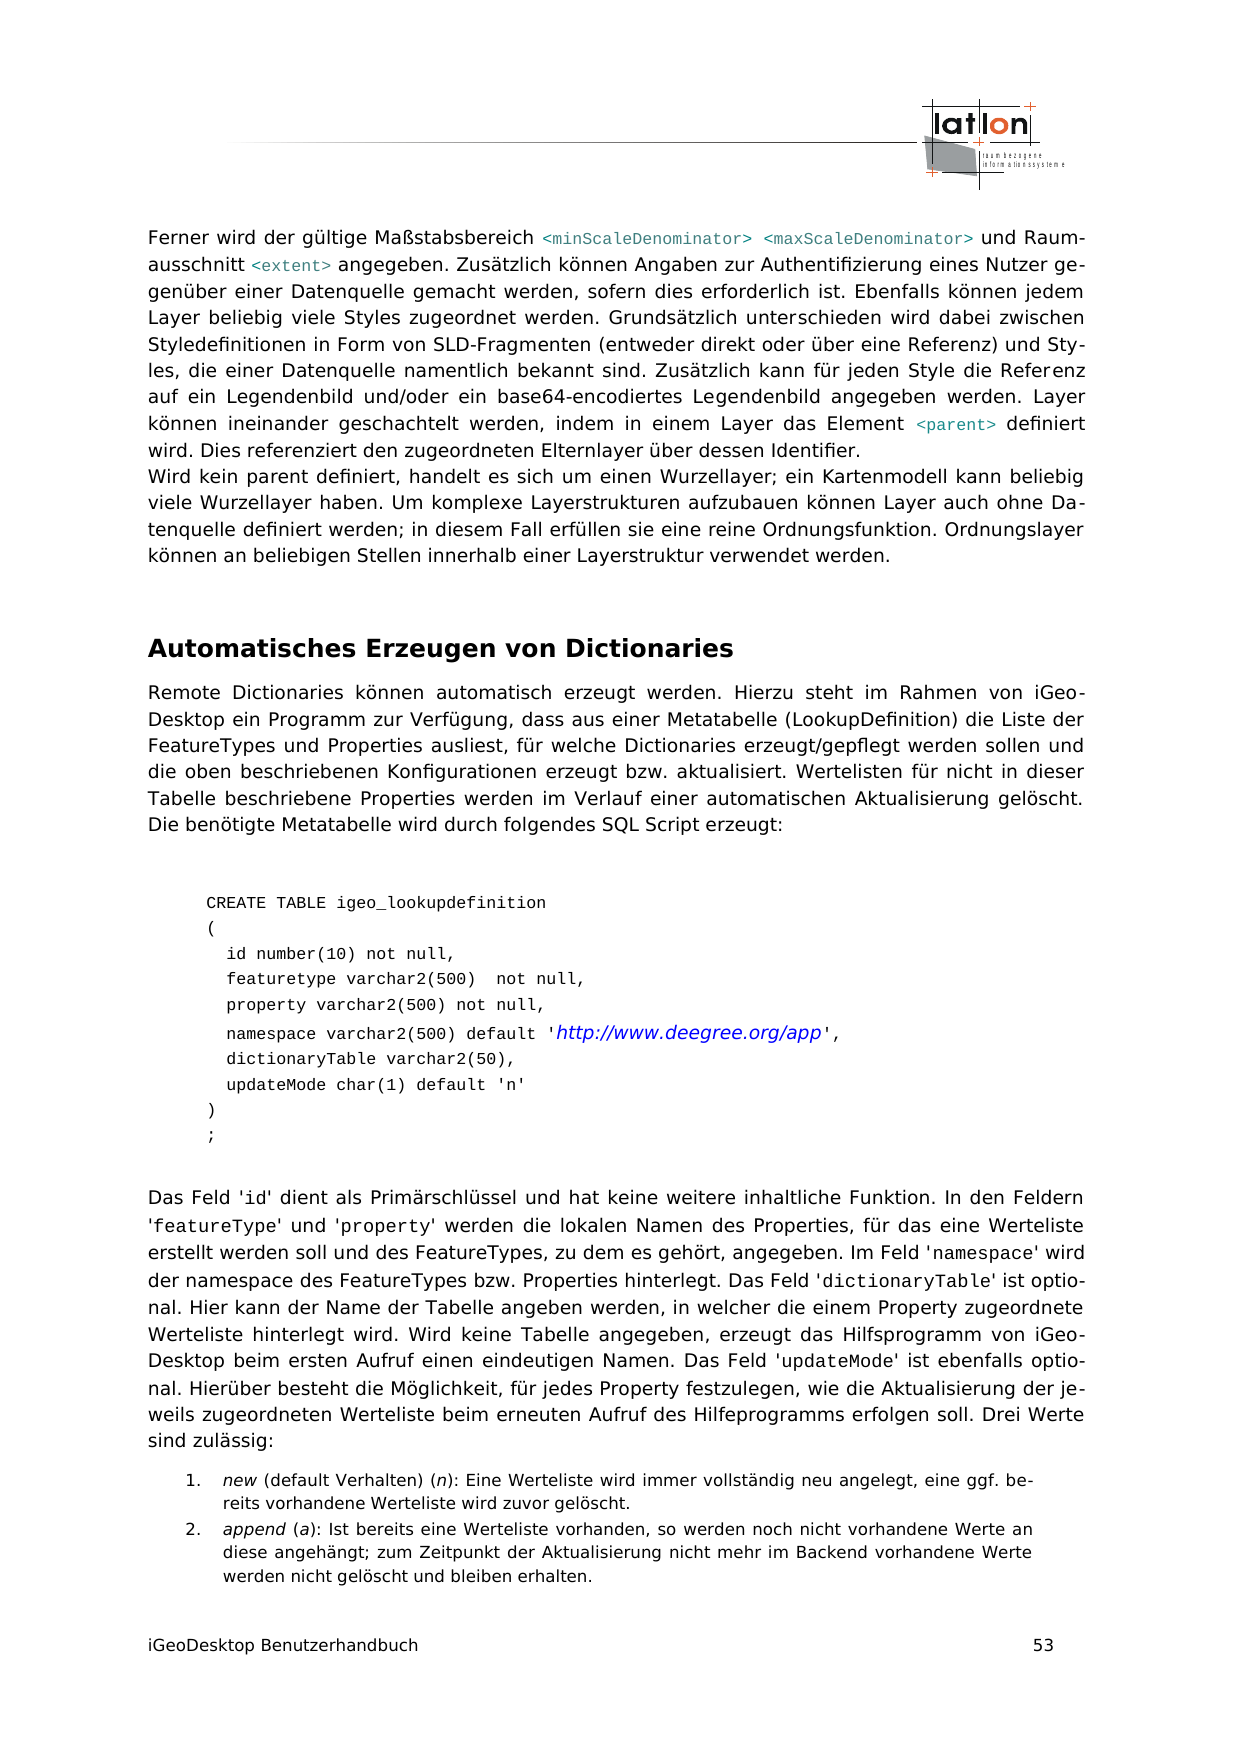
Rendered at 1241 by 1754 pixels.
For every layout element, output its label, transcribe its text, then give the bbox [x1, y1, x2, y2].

text featuretype varchar2(500) not null, [206, 971, 1085, 990]
text Remote Dictionaries können automatisch erzeugt werden. Hierzu steht im Rahmen von iGeo­Desktop ein Programm zur Verfügung, dass aus einer Metatabelle (LookupDefinition) die Liste der FeatureTypes und Properties ausliest, für welche Dictionaries erzeugt/gepflegt werden sollen und die oben beschriebenen Konfigurationen erzeugt bzw. aktualisiert. Wertelisten für nicht in dieser Tabelle beschriebene Properties werden im Verlauf einer automatischen Aktualisierung gelöscht. Die benötigte Metatabelle wird durch folgendes SQL Script erzeugt: [148, 682, 1085, 836]
text ; [206, 1127, 1085, 1168]
text ( [206, 920, 1085, 939]
text updateMode char(1) default 'n' [206, 1076, 1085, 1095]
text namespace varchar2(500) default 'http://www.deegree.org/app', [206, 1022, 1085, 1044]
list append (a): Ist bereits eine Werteliste vorhanden, so werden noch nicht vorhandene Werte an diese angehängt; zum Zeitpunkt der Aktualisierung nicht mehr im Backend vorhandene Werte werden nicht gelöscht und bleiben erhalten. [185, 1520, 1033, 1586]
subtitle Automatisches Erzeugen von Dictionaries [148, 634, 1085, 664]
text dictionaryTable varchar2(50), [206, 1051, 1085, 1069]
text property varchar2(500) not null, [206, 996, 1085, 1015]
text Das Feld 'id' dient als Primärschlüssel und hat keine weitere inhaltliche Funktion. In den Feldern 'featureType' und 'property' werden die lokalen Namen des Properties, für das eine Werteliste erstellt werden soll und des FeatureTypes, zu dem es gehört, angegeben. Im Feld 'namespace' wird der namespace des FeatureTypes bzw. Properties hinterlegt. Das Feld 'dictionaryTable' ist optio­nal. Hier kann der Name der Tabelle angeben werden, in welcher die einem Property zugeordnete Werteliste hinterlegt wird. Wird keine Tabelle angegeben, erzeugt das Hilfsprogramm von iGeo­Desktop beim ersten Aufruf einen eindeutigen Namen. Das Feld 'updateMode' ist ebenfalls optio­nal. Hierüber besteht die Möglichkeit, für jedes Property festzulegen, wie die Aktualisierung der je­weils zugeordneten Werteliste beim erneuten Aufruf des Hilfeprogramms erfolgen soll. Drei Werte sind zulässig: [148, 1187, 1085, 1452]
text Ferner wird der gültige Maßstabsbereich <minScaleDenominator> <maxScaleDenominator> und Raum­ausschnitt <extent> angegeben. Zusätzlich können Angaben zur Authentifizierung eines Nutzer ge­genüber ei­ner Datenquelle gemacht werden, sofern dies erforderlich ist. Ebenfalls können jedem Layer beliebig viele Styles zugeordnet werden. Grundsätzlich unter­schieden wird dabei zwischen Styledefinitionen in Form von SLD-Fragmenten (entweder direkt oder über eine Referenz) und Sty­les, die einer Datenquelle namentlich bekannt sind. Zusätzlich kann für jeden Style die Refer­enz auf ein Legendenbild und/oder ein base64-encodiertes Le­gendenbild angegeben werden. Layer können ineinander geschachtelt werden, indem in einem Layer das Element <parent> defi­niert wird. Dies referenziert den zugeordneten Elternlayer über dessen Identifier. Wird kein pa­rent definiert, handelt es sich um einen Wurzellayer; ein Kartenmodell kann beliebig viele Wurzel­layer haben. Um komplexe Layerstrukturen aufzubauen können Layer auch ohne Da­tenquelle defi­niert werden; in diesem Fall erfüllen sie eine reine Ordnungsfunktion. Ordnungslayer können an beliebigen Stellen innerhalb einer Layerstruktur verwendet werden. [148, 227, 1085, 593]
list new (default Verhalten) (n): Eine Werteliste wird immer vollständig neu angelegt, eine ggf. be­reits vorhandene Werteliste wird zuvor gelöscht. [185, 1471, 1033, 1513]
text ) [206, 1101, 1085, 1120]
text id number(10) not null, [206, 945, 1085, 964]
text CREATE TABLE igeo_lookupdefinition [206, 894, 1085, 913]
